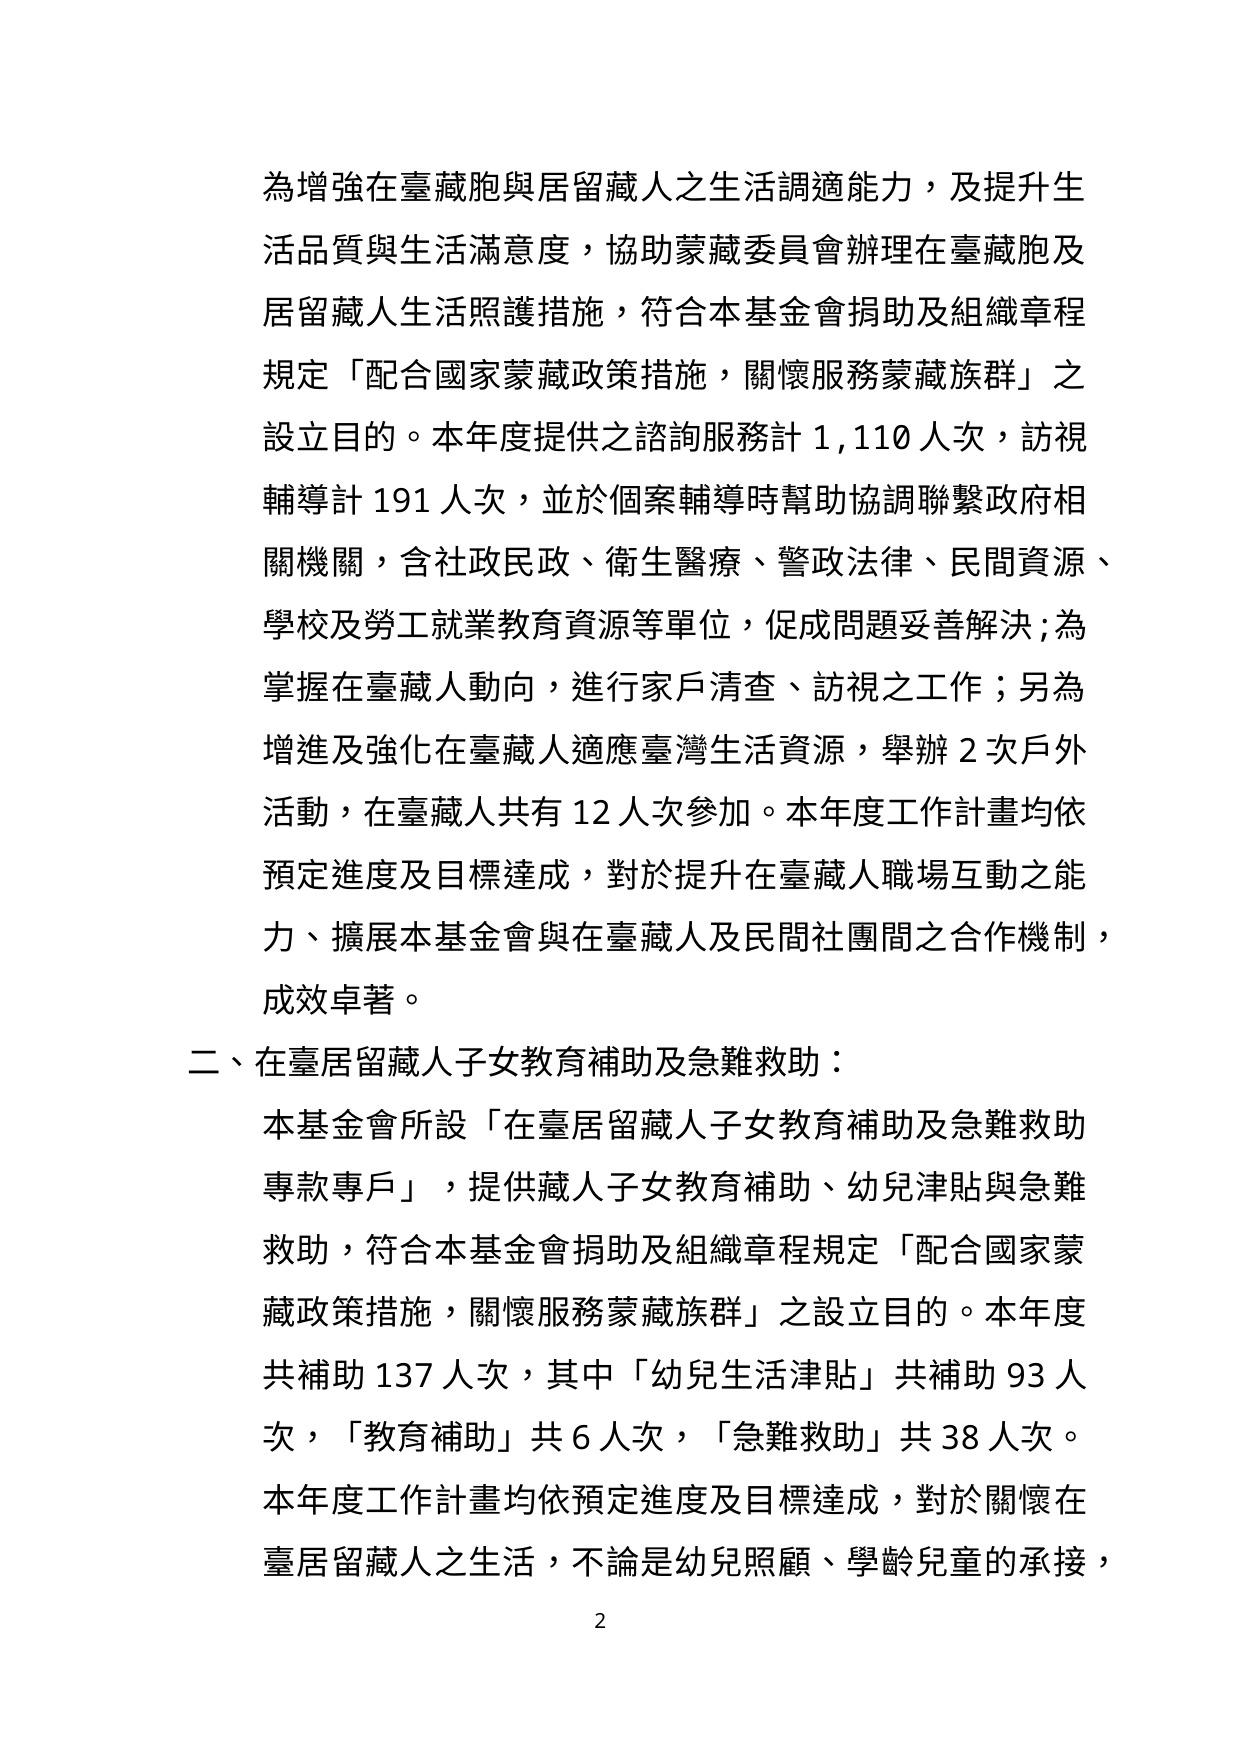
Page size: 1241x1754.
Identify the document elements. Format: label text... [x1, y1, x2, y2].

text 本基金會所設「在臺居留藏人子女教育補助及急難救助專款專戶」，提供藏人子女教育補助、幼兒津貼與急難救助，符合本基金會捐助及組織章程規定「配合國家蒙藏政策措施，關懷服務蒙藏族群」之設立目的。本年度共補助137人次，其中「幼兒生活津貼」共補助93人次，「教育補助」共6人次，「急難救助」共38人次。本年度工作計畫均依預定進度及目標達成，對於關懷在臺居留藏人之生活，不論是幼兒照顧、學齡兒童的承接，亦或家庭發生危機事件時的急難處理，皆能有效且適當的給予協助，成效卓著。本專戶自93年9月設置以來，各界捐款及利息收入計3,788,964元，核發救助款項計3,783,976元，102年12月31日止結餘4,988元。 [262, 1081, 1087, 1581]
text 二、在臺居留藏人子女教育補助及急難救助： [187, 1018, 1087, 1081]
text 為增強在臺藏胞與居留藏人之生活調適能力，及提升生活品質與生活滿意度，協助蒙藏委員會辦理在臺藏胞及居留藏人生活照護措施，符合本基金會捐助及組織章程規定「配合國家蒙藏政策措施，關懷服務蒙藏族群」之設立目的。本年度提供之諮詢服務計1,110人次，訪視輔導計191人次，並於個案輔導時幫助協調聯繫政府相關機關，含社政民政、衛生醫療、警政法律、民間資源、學校及勞工就業教育資源等單位，促成問題妥善解決;為掌握在臺藏人動向，進行家戶清查、訪視之工作；另為增進及強化在臺藏人適應臺灣生活資源，舉辦2次戶外活動，在臺藏人共有12人次參加。本年度工作計畫均依預定進度及目標達成，對於提升在臺藏人職場互動之能力、擴展本基金會與在臺藏人及民間社團間之合作機制，成效卓著。 [262, 143, 1087, 1018]
